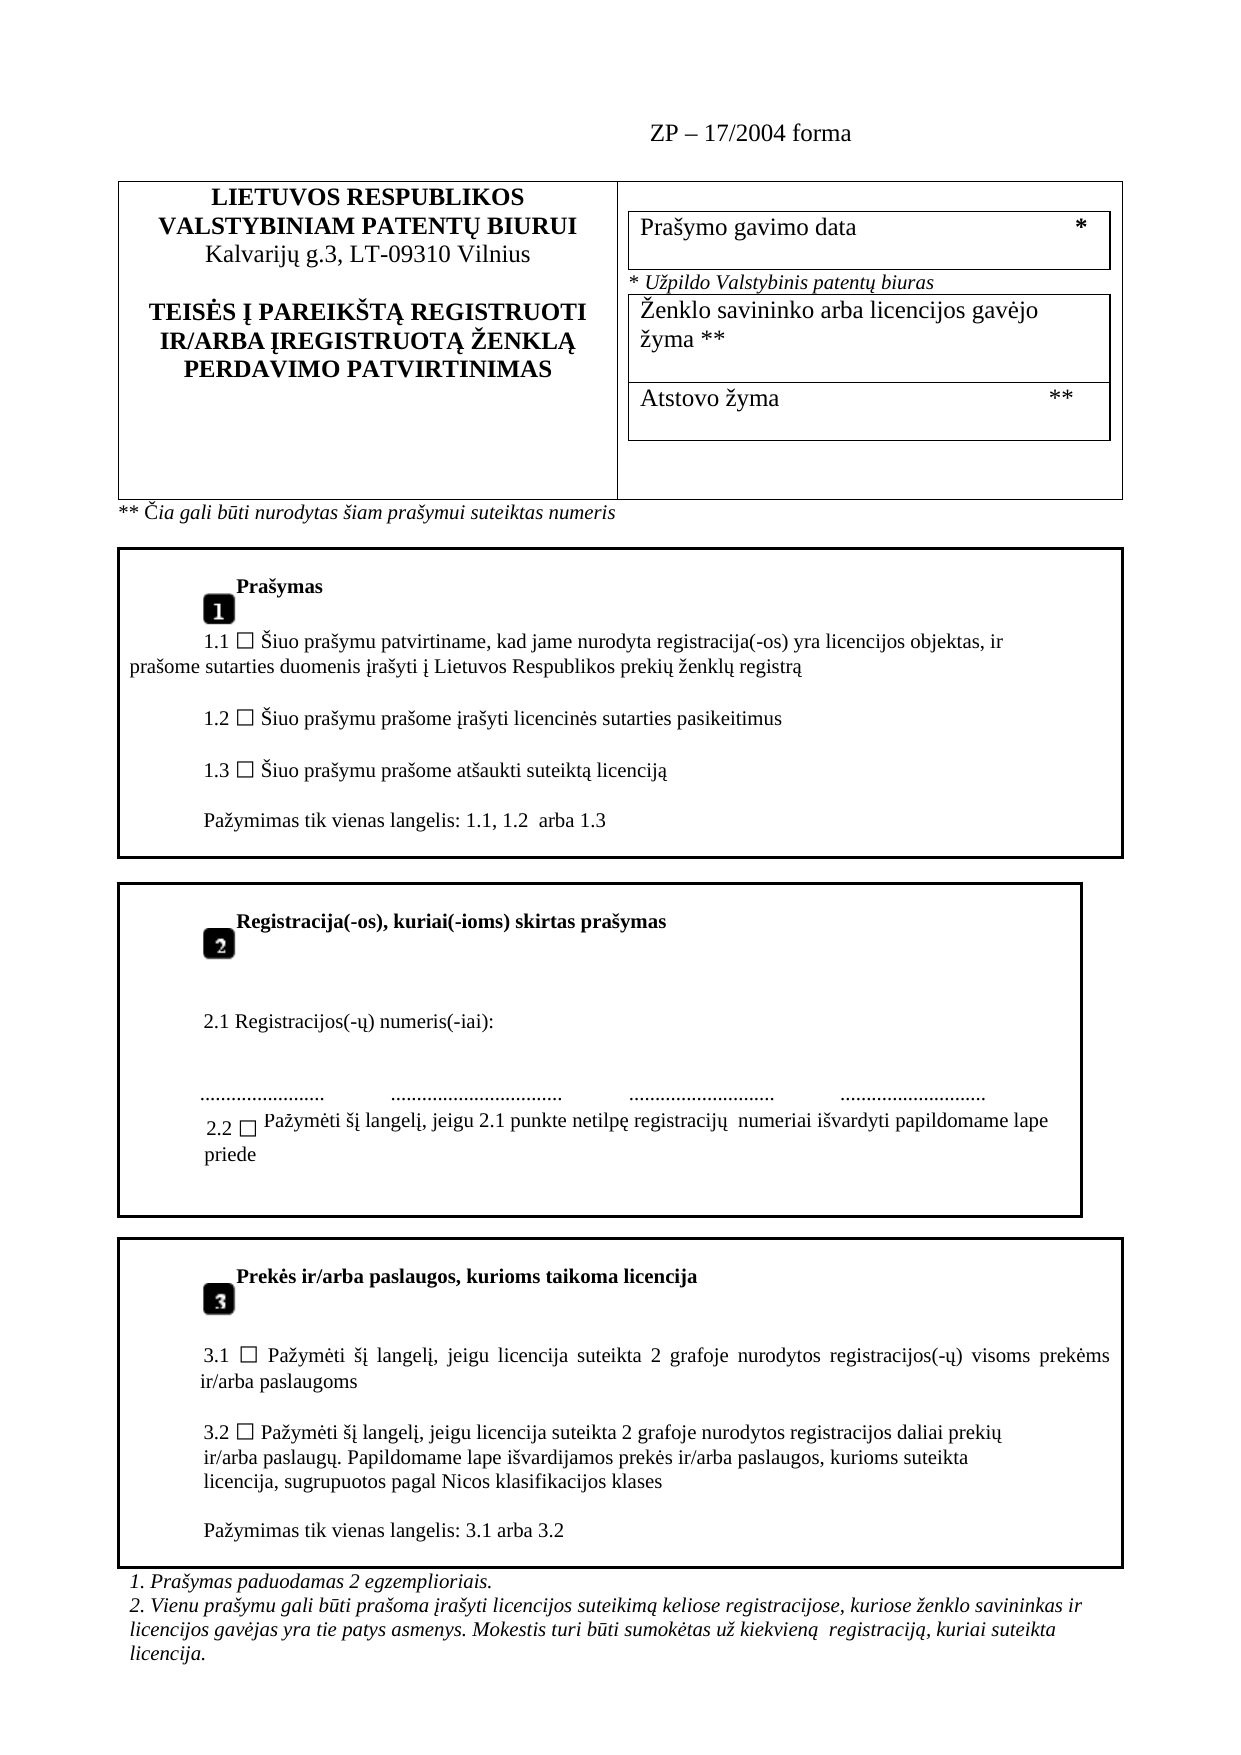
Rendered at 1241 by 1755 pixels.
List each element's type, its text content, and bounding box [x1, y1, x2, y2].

table_cell [829, 1057, 1008, 1081]
table_cell ........................ [188, 1081, 348, 1105]
table_cell [798, 1057, 829, 1081]
table_cell [120, 1166, 1080, 1214]
table_cell 2.1 Registracijos(-ų) numeris(-iai): [120, 1009, 1080, 1057]
table_cell [120, 1105, 193, 1166]
table_cell [1008, 1057, 1080, 1081]
table_cell ............................ [618, 1081, 798, 1105]
table_cell [120, 1057, 188, 1081]
table_header [120, 1240, 143, 1264]
table_cell 2. Vienu prašymu gali būti prašoma įrašyti licencijos suteikimą keliose registracijose, kuriose ženklo savininkas ir licencijos gavėjas yra tie patys asmenys. Mokestis turi būti sumokėtas už kiekvieną registraciją, kuriai suteikta licencija. [118, 1593, 1122, 1665]
table_cell 2.2 ⬜ Pažymėti šį langelį, jeigu 2.1 punkte netilpę registracijų numeriai išvardyti papildomame lape priede [193, 1105, 1080, 1166]
table_header Prašymas [120, 550, 1121, 626]
table_cell 3.1 ⬜ Pažymėti šį langelį, jeigu licencija suteikta 2 grafoje nurodytos registracijos(-ų) visoms prekėms ir/arba paslaugoms 3.2 ⬜ Pažymėti šį langelį, jeigu licencija suteikta 2 grafoje nurodytos registracijos daliai prekių ir/arba paslaugų. Papildomame lape išvardijamos prekės ir/arba paslaugos, kurioms suteikta licencija, sugrupuotos pagal Nicos klasifikacijos klases Pažymimas tik vienas langelis: 3.1 arba 3.2 [120, 1340, 1121, 1542]
table_cell 1. Prašymas paduodamas 2 egzemplioriais. [118, 1569, 1122, 1593]
text ** Čia gali būti nurodytas šiam prašymui suteiktas numeris [118, 500, 1196, 524]
table_cell [120, 1542, 1121, 1566]
table_header Ženklo savininko arba licencijos gavėjo žyma ** [629, 295, 1109, 382]
table_header [143, 1240, 1121, 1264]
table_cell [798, 1081, 829, 1105]
table_header Registracija(-os), kuriai(-ioms) skirtas prašymas [120, 885, 1080, 1009]
table_cell [120, 1081, 188, 1105]
table_cell 1.1 ⬜ Šiuo prašymu patvirtiname, kad jame nurodyta registracija(-os) yra licencijos objektas, ir prašome sutarties duomenis įrašyti į Lietuvos Respublikos prekių ženklų registrą 1.2 ⬜ Šiuo prašymu prašome įrašyti licencinės sutarties pasikeitimus 1.3 ⬜ Šiuo prašymu prašome atšaukti suteiktą licenciją Pažymimas tik vienas langelis: 1.1, 1.2 arba 1.3 [120, 626, 1121, 856]
table_cell [120, 1316, 1121, 1340]
table_cell [349, 1081, 379, 1105]
table_cell [379, 1057, 587, 1081]
table_header * Užpildo Valstybinis patentų biuras [618, 182, 1122, 499]
table_cell [120, 1264, 143, 1316]
table_cell Prekės ir/arba paslaugos, kurioms taikoma licencija [143, 1264, 1121, 1316]
table_cell [349, 1057, 379, 1081]
table_cell [188, 1057, 348, 1081]
table_cell [618, 1057, 798, 1081]
table_cell [587, 1081, 617, 1105]
table_cell ............................ [829, 1081, 1008, 1105]
table_cell ................................. [379, 1081, 587, 1105]
table_cell [1008, 1081, 1080, 1105]
text ZP – 17/2004 forma [649, 118, 1196, 147]
table_cell Atstovo žyma ** [629, 383, 1109, 440]
table_header LIETUVOS RESPUBLIKOS VALSTYBINIAM PATENTŲ BIURUI Kalvarijų g.3, LT-09310 Vilnius TEISĖS Į PAREIKŠTĄ REGISTRUOTI IR/ARBA ĮREGISTRUOTĄ ŽENKLĄ PERDAVIMO PATVIRTINIMAS [119, 182, 617, 499]
table_cell [587, 1057, 617, 1081]
table_header Prašymo gavimo data * [629, 212, 1109, 269]
